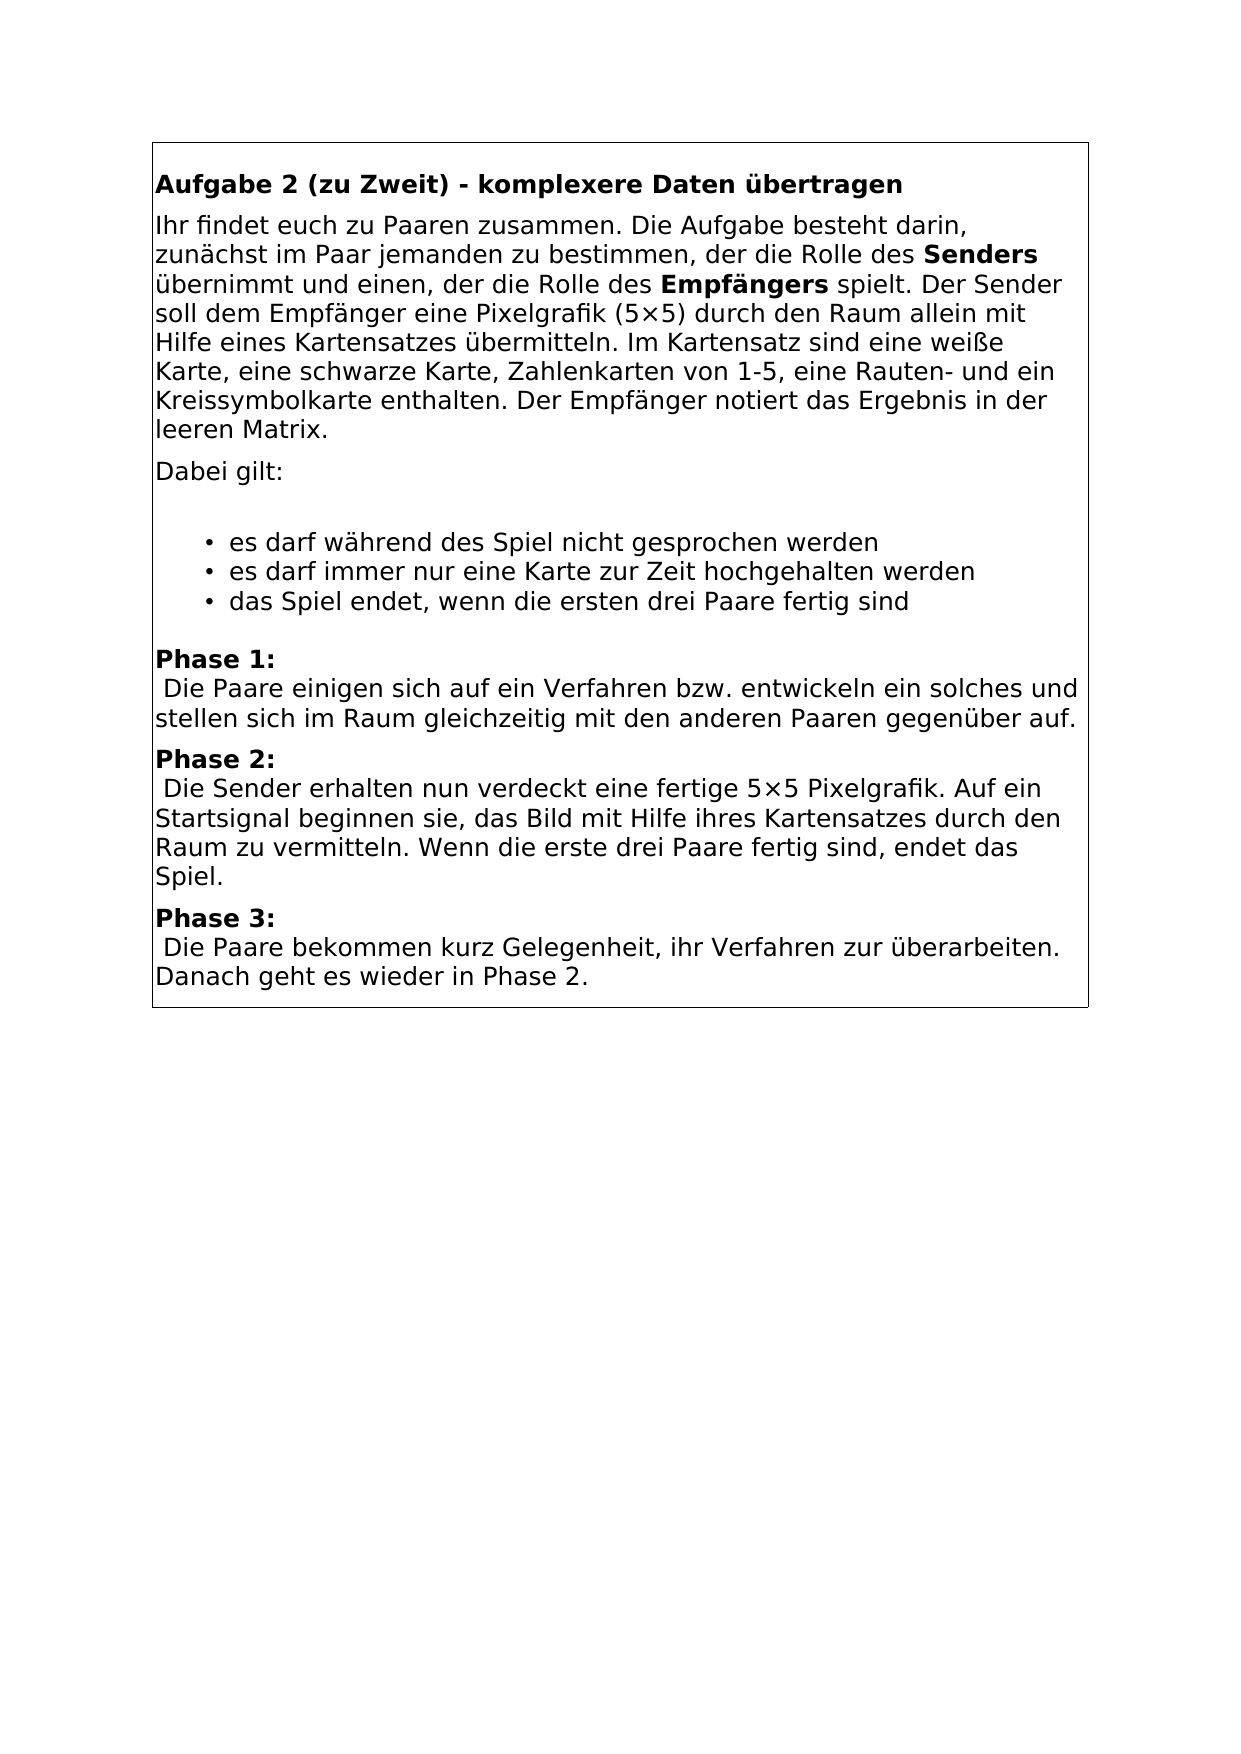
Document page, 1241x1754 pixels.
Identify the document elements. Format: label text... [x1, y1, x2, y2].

table_header Aufgabe 2 (zu Zweit) - komplexere Daten übertragen Ihr findet euch zu Paaren zusammen. Die Aufgabe besteht darin, zunächst im Paar jemanden zu bestimmen, der die Rolle des Senders übernimmt und einen, der die Rolle des Empfängers spielt. Der Sender soll dem Empfänger eine Pixelgrafik (5×5) durch den Raum allein mit Hilfe eines Kartensatzes übermitteln. Im Kartensatz sind eine weiße Karte, eine schwarze Karte, Zahlenkarten von 1-5, eine Rauten- und ein Kreissymbolkarte enthalten. Der Empfänger notiert das Ergebnis in der leeren Matrix. Dabei gilt: es darf während des Spiel nicht gesprochen werden es darf immer nur eine Karte zur Zeit hochgehalten werden das Spiel endet, wenn die ersten drei Paare fertig sind Phase 1: Die Paare einigen sich auf ein Verfahren bzw. entwickeln ein solches und stellen sich im Raum gleichzeitig mit den anderen Paaren gegenüber auf. Phase 2: Die Sender erhalten nun verdeckt eine fertige 5×5 Pixelgrafik. Auf ein Startsignal beginnen sie, das Bild mit Hilfe ihres Kartensatzes durch den Raum zu vermitteln. Wenn die erste drei Paare fertig sind, endet das Spiel. Phase 3: Die Paare bekommen kurz Gelegenheit, ihr Verfahren zur überarbeiten. Danach geht es wieder in Phase 2. [153, 143, 1088, 1007]
